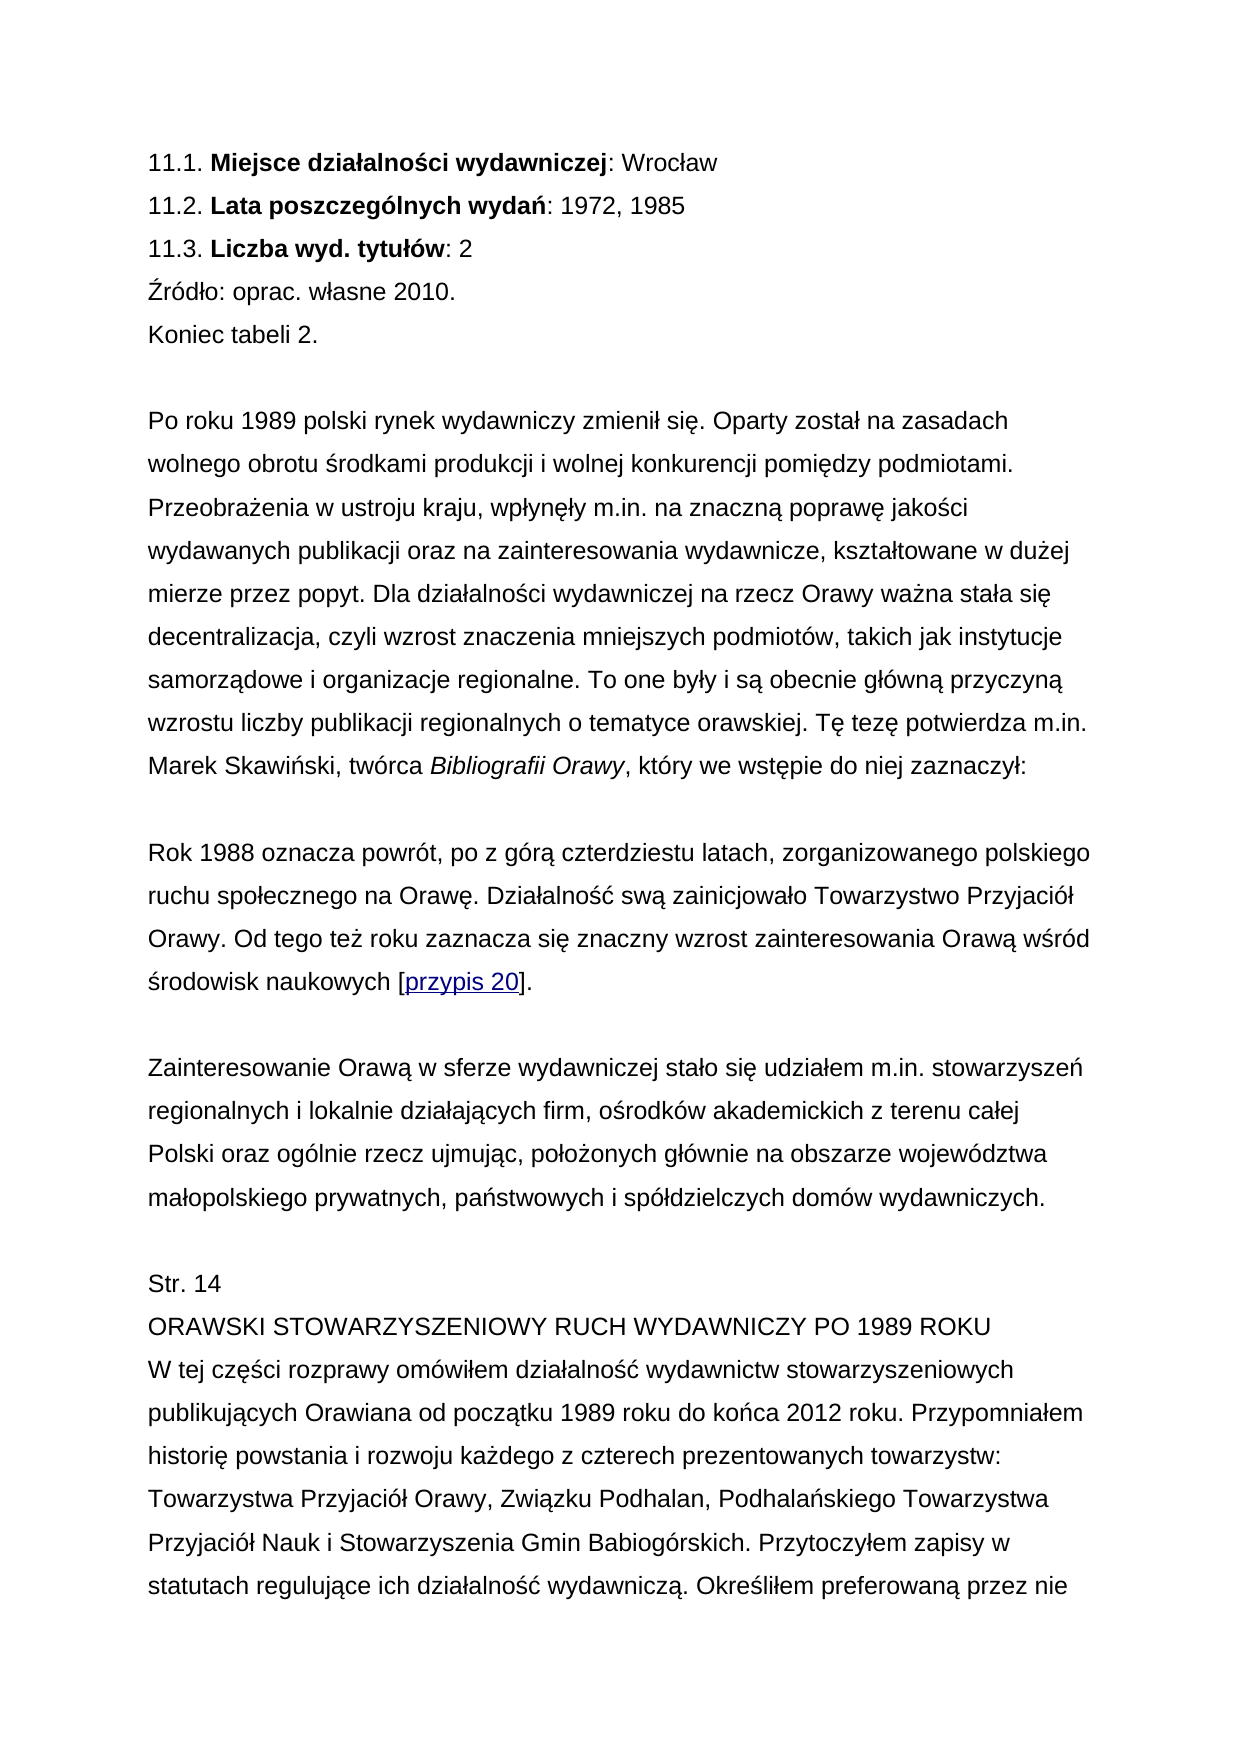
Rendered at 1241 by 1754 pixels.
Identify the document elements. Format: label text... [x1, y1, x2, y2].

text W tej części rozprawy omówiłem działalność wydawnictw stowarzyszeniowych [148, 1355, 1093, 1384]
text publikujących Orawiana od początku 1989 roku do końca 2012 roku. Przypomniałem historię powstania i rozwoju każdego z czterech prezentowanych towarzystw: Towarzystwa Przyjaciół Orawy, Związku Podhalan, Podhalańskiego Towarzystwa Przyjaciół Nauk i Stowarzyszenia Gmin Babiogórskich. Przytoczyłem zapisy w statutach regulujące ich działalność wydawniczą. Określiłem preferowaną przez nie [148, 1398, 1093, 1599]
text Str. 14 [148, 1269, 1093, 1298]
subtitle ORAWSKI STOWARZYSZENIOWY RUCH WYDAWNICZY PO 1989 ROKU [148, 1312, 1093, 1341]
text Zainteresowanie Orawą w sferze wydawniczej stało się udziałem m.in. stowarzyszeń regionalnych i lokalnie działających firm, ośrodków akademickich z terenu całej Polski oraz ogólnie rzecz ujmując, położonych głównie na obszarze województwa małopolskiego prywatnych, państwowych i spółdzielczych domów wydawniczych. [148, 1053, 1093, 1211]
text Po roku 1989 polski rynek wydawniczy zmienił się. Oparty został na zasadach wolnego obrotu środkami produkcji i wolnej konkurencji pomiędzy podmiotami. Przeobrażenia w ustroju kraju, wpłynęły m.in. na znaczną poprawę jakości wydawanych publikacji oraz na zainteresowania wydawnicze, kształtowane w dużej mierze przez popyt. Dla działalności wydawniczej na rzecz Orawy ważna stała się decentralizacja, czyli wzrost znaczenia mniejszych podmiotów, takich jak instytucje samorządowe i organizacje regionalne. To one były i są obecnie główną przyczyną wzrostu liczby publikacji regionalnych o tematyce orawskiej. Tę tezę potwierdza m.in. Marek Skawiński, twórca Bibliografii Orawy, który we wstępie do niej zaznaczył: [148, 406, 1093, 780]
text 11.1. Miejsce działalności wydawniczej: Wrocław [148, 148, 1093, 176]
text 11.2. Lata poszczególnych wydań: 1972, 1985 [148, 191, 1093, 219]
text 11.3. Liczba wyd. tytułów: 2 [148, 234, 1093, 263]
text Źródło: oprac. własne 2010. [148, 277, 1093, 306]
text Koniec tabeli 2. [148, 320, 1093, 349]
text Rok 1988 oznacza powrót, po z górą czterdziestu latach, zorganizowanego polskiego ruchu społecznego na Orawę. Działalność swą zainicjowało Towarzystwo Przyjaciół Orawy. Od tego też roku zaznacza się znaczny wzrost zainteresowania Orawą wśród środowisk naukowych [przypis 20]. [148, 838, 1093, 996]
